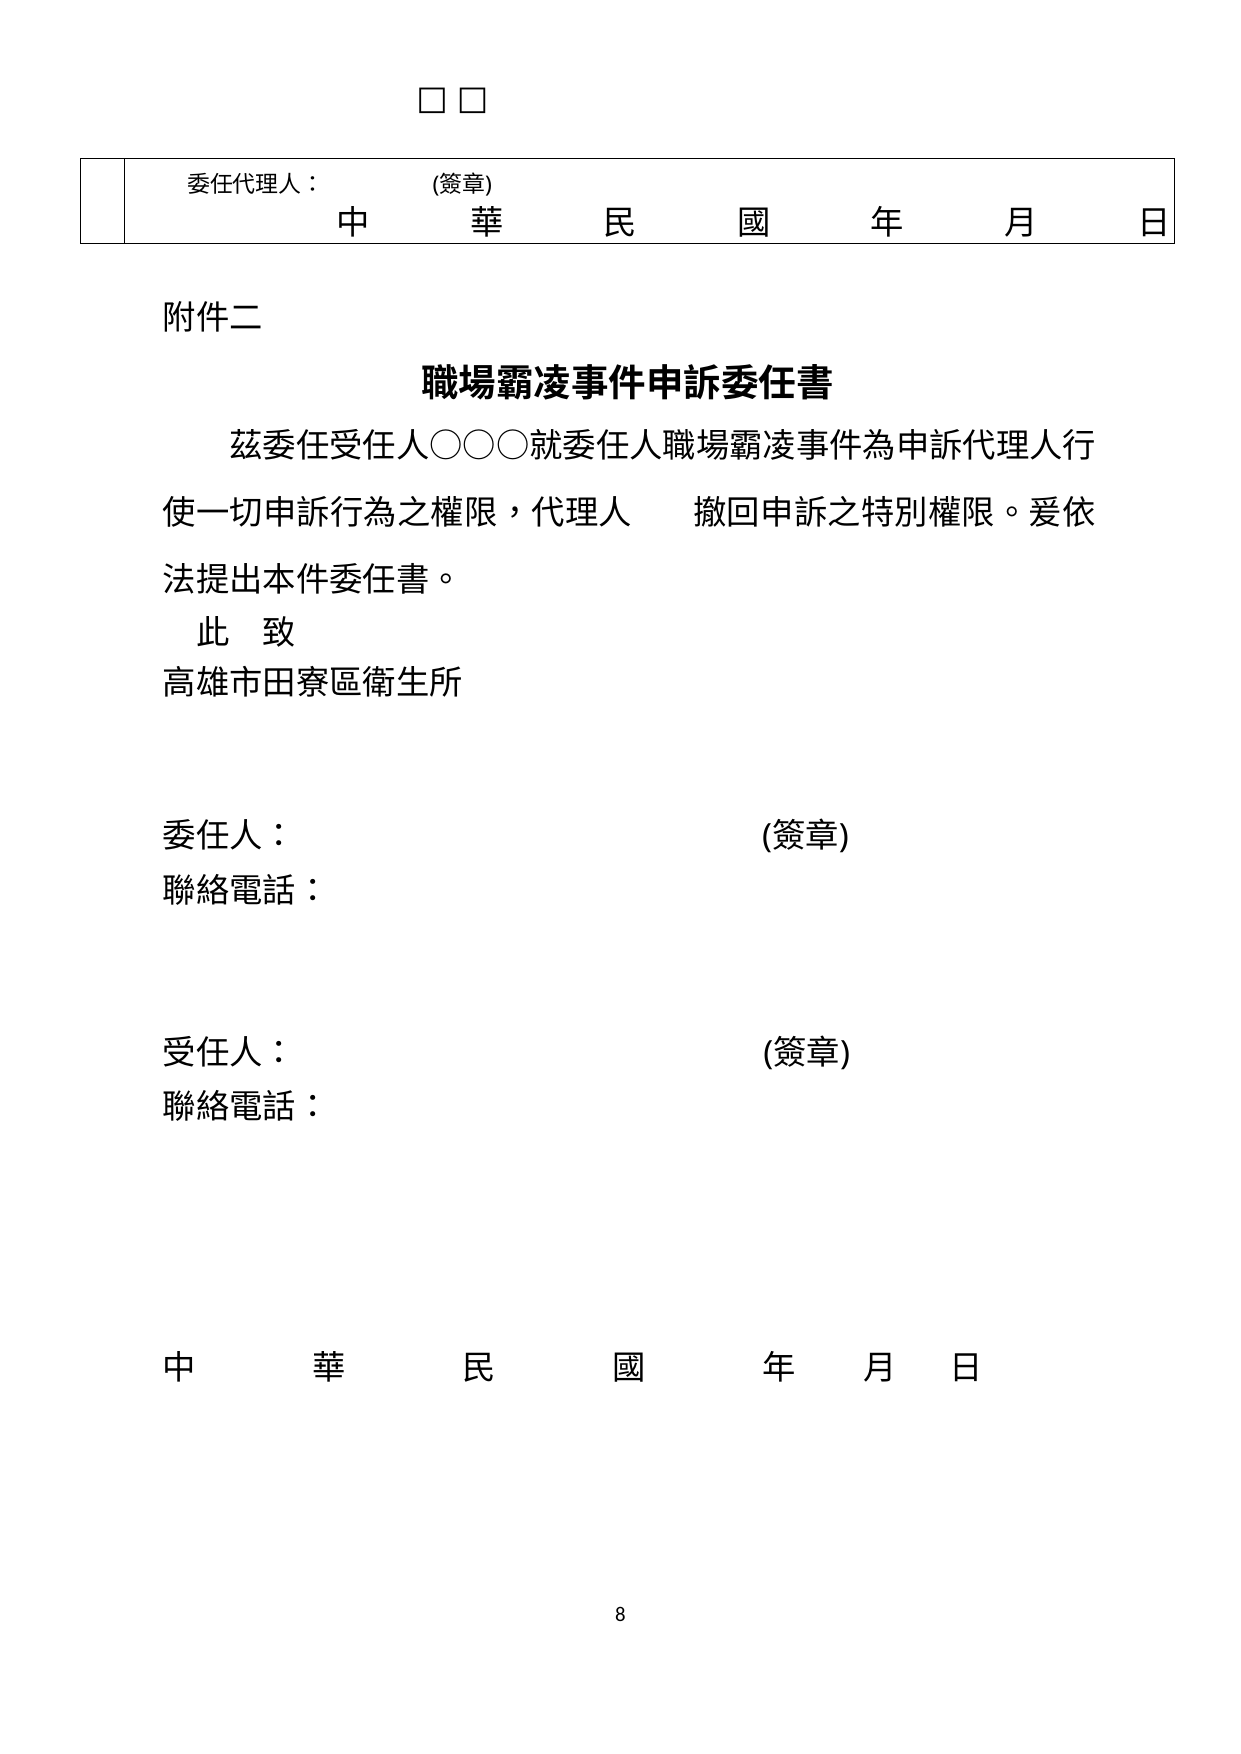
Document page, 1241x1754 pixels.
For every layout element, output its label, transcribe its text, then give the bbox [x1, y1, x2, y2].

text 高雄市田寮區衛生所 [162, 654, 1093, 704]
text 此 致 [162, 604, 1093, 654]
text 中 華 民 國 年 月 日 [162, 1346, 1093, 1388]
text 職場霸凌事件申訴委任書 [162, 363, 1093, 404]
text 受任人： (簽章) [162, 1021, 1093, 1075]
text 聯絡電話： [162, 1075, 1093, 1129]
table_cell 委任代理人： (簽章) 中華民國年月日 [125, 159, 1174, 243]
text 茲委任受任人○○○就委任人職場霸凌事件為申訴代理人行使一切申訴行為之權限，代理人 撤回申訴之特別權限。爰依法提出本件委任書。 [162, 404, 1098, 604]
text 聯絡電話： [162, 859, 1093, 913]
text 附件二 [162, 291, 1093, 339]
text 委任人： (簽章) [162, 804, 1093, 859]
